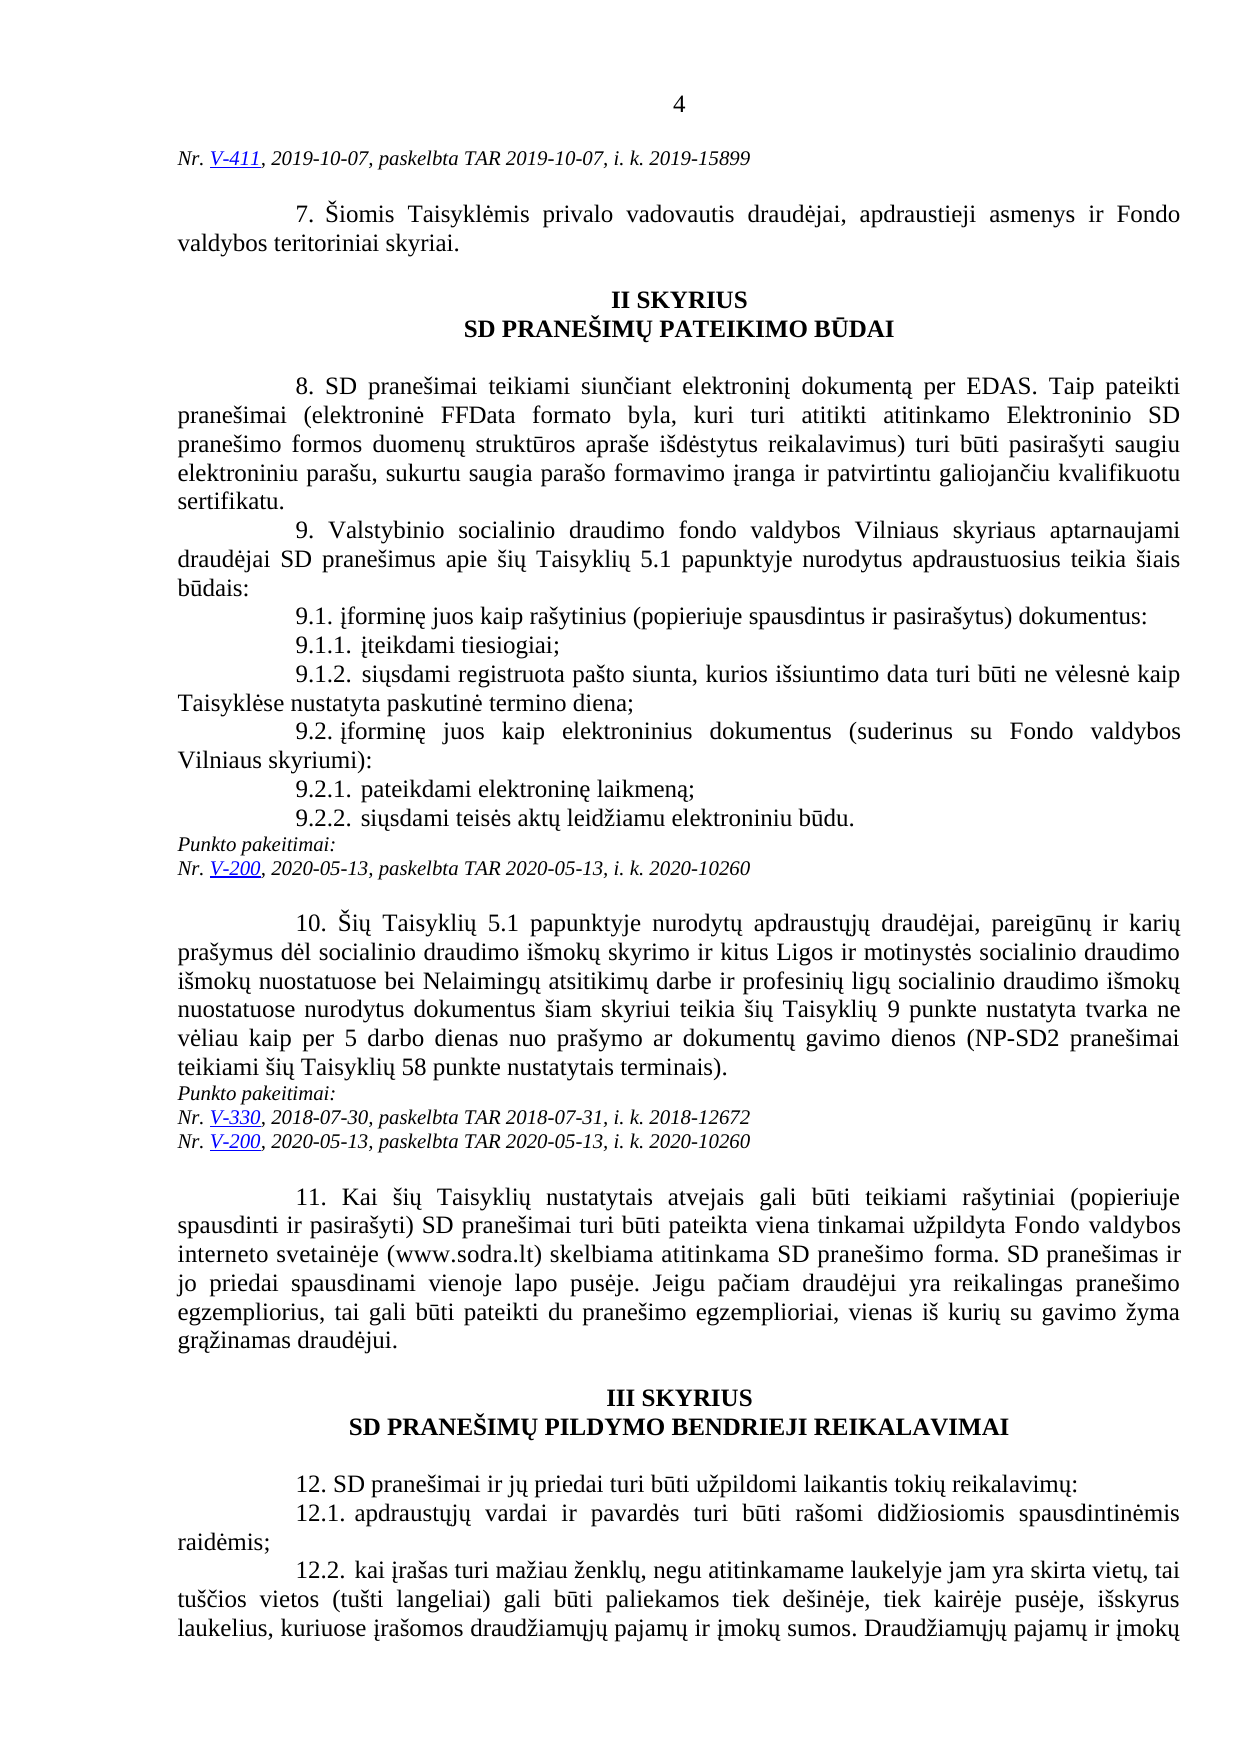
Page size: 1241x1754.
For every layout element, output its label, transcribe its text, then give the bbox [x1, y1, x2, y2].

text SD PRANEŠIMų PILDYMo bendrieji reikalavimai [177, 1412, 1181, 1441]
text Nr. V-200, 2020-05-13, paskelbta TAR 2020-05-13, i. k. 2020-10260 [177, 1129, 1181, 1153]
text Nr. V-330, 2018-07-30, paskelbta TAR 2018-07-31, i. k. 2018-12672 [177, 1105, 1181, 1129]
text Nr. V-411, 2019-10-07, paskelbta TAR 2019-10-07, i. k. 2019-15899 [177, 146, 1181, 170]
text Nr. V-200, 2020-05-13, paskelbta TAR 2020-05-13, i. k. 2020-10260 [177, 856, 1181, 879]
text 7. Šiomis Taisyklėmis privalo vadovautis draudėjai, apdraustieji asmenys ir Fondo valdybos teritoriniai skyriai. [177, 199, 1181, 256]
text Punkto pakeitimai: [177, 831, 1181, 856]
text 12.1. apdraustųjų vardai ir pavardės turi būti rašomi didžiosiomis spausdintinėmis raidėmis; [177, 1498, 1181, 1556]
text 10. Šių Taisyklių 5.1 papunktyje nurodytų apdraustųjų draudėjai, pareigūnų ir karių prašymus dėl socialinio draudimo išmokų skyrimo ir kitus Ligos ir motinystės socialinio draudimo išmokų nuostatuose bei Nelaimingų atsitikimų darbe ir profesinių ligų socialinio draudimo išmokų nuostatuose nurodytus dokumentus šiam skyriui teikia šių Taisyklių 9 punkte nustatyta tvarka ne vėliau kaip per 5 darbo dienas nuo prašymo ar dokumentų gavimo dienos (NP-SD2 pranešimai teikiami šių Taisyklių 58 punkte nustatytais terminais). [177, 908, 1181, 1081]
text 8. SD pranešimai teikiami siunčiant elektroninį dokumentą per EDAS. Taip pateikti pranešimai (elektroninė FFData formato byla, kuri turi atitikti atitinkamo Elektroninio SD pranešimo formos duomenų struktūros apraše išdėstytus reikalavimus) turi būti pasirašyti saugiu elektroniniu parašu, sukurtu saugia parašo formavimo įranga ir patvirtintu galiojančiu kvalifikuotu sertifikatu. [177, 371, 1181, 515]
text 9.1.1. įteikdami tiesiogiai; [177, 630, 1181, 659]
text iii SKYRIUS [177, 1383, 1181, 1412]
text 9.1. įforminę juos kaip rašytinius (popieriuje spausdintus ir pasirašytus) dokumentus: [177, 601, 1181, 630]
text ii SKYRIUS [177, 285, 1181, 314]
text 9. Valstybinio socialinio draudimo fondo valdybos Vilniaus skyriaus aptarnaujami draudėjai SD pranešimus apie šių Taisyklių 5.1 papunktyje nurodytus apdraustuosius teikia šiais būdais: [177, 515, 1181, 601]
text SD PRANEŠIMų PATEIKIMO BŪDAI [177, 314, 1181, 343]
text Punkto pakeitimai: [177, 1081, 1181, 1105]
text 9.2. įforminę juos kaip elektroninius dokumentus (suderinus su Fondo valdybos Vilniaus skyriumi): [177, 716, 1181, 774]
text 9.2.1. pateikdami elektroninę laikmeną; [177, 774, 1181, 803]
text 12. SD pranešimai ir jų priedai turi būti užpildomi laikantis tokių reikalavimų: [177, 1469, 1181, 1498]
text 11. Kai šių Taisyklių nustatytais atvejais gali būti teikiami rašytiniai (popieriuje spausdinti ir pasirašyti) SD pranešimai turi būti pateikta viena tinkamai užpildyta Fondo valdybos interneto svetainėje (www.sodra.lt) skelbiama atitinkama SD pranešimo forma. SD pranešimas ir jo priedai spausdinami vienoje lapo pusėje. Jeigu pačiam draudėjui yra reikalingas pranešimo egzempliorius, tai gali būti pateikti du pranešimo egzemplioriai, vienas iš kurių su gavimo žyma grąžinamas draudėjui. [177, 1182, 1181, 1354]
text 12.2. kai įrašas turi mažiau ženklų, negu atitinkamame laukelyje jam yra skirta vietų, tai tuščios vietos (tušti langeliai) gali būti paliekamos tiek dešinėje, tiek kairėje pusėje, išskyrus laukelius, kuriuose įrašomos draudžiamųjų pajamų ir įmokų sumos. Draudžiamųjų pajamų ir įmokų [177, 1556, 1181, 1642]
text 9.2.2. siųsdami teisės aktų leidžiamu elektroniniu būdu. [177, 803, 1181, 831]
text 9.1.2. siųsdami registruota pašto siunta, kurios išsiuntimo data turi būti ne vėlesnė kaip Taisyklėse nustatyta paskutinė termino diena; [177, 659, 1181, 716]
